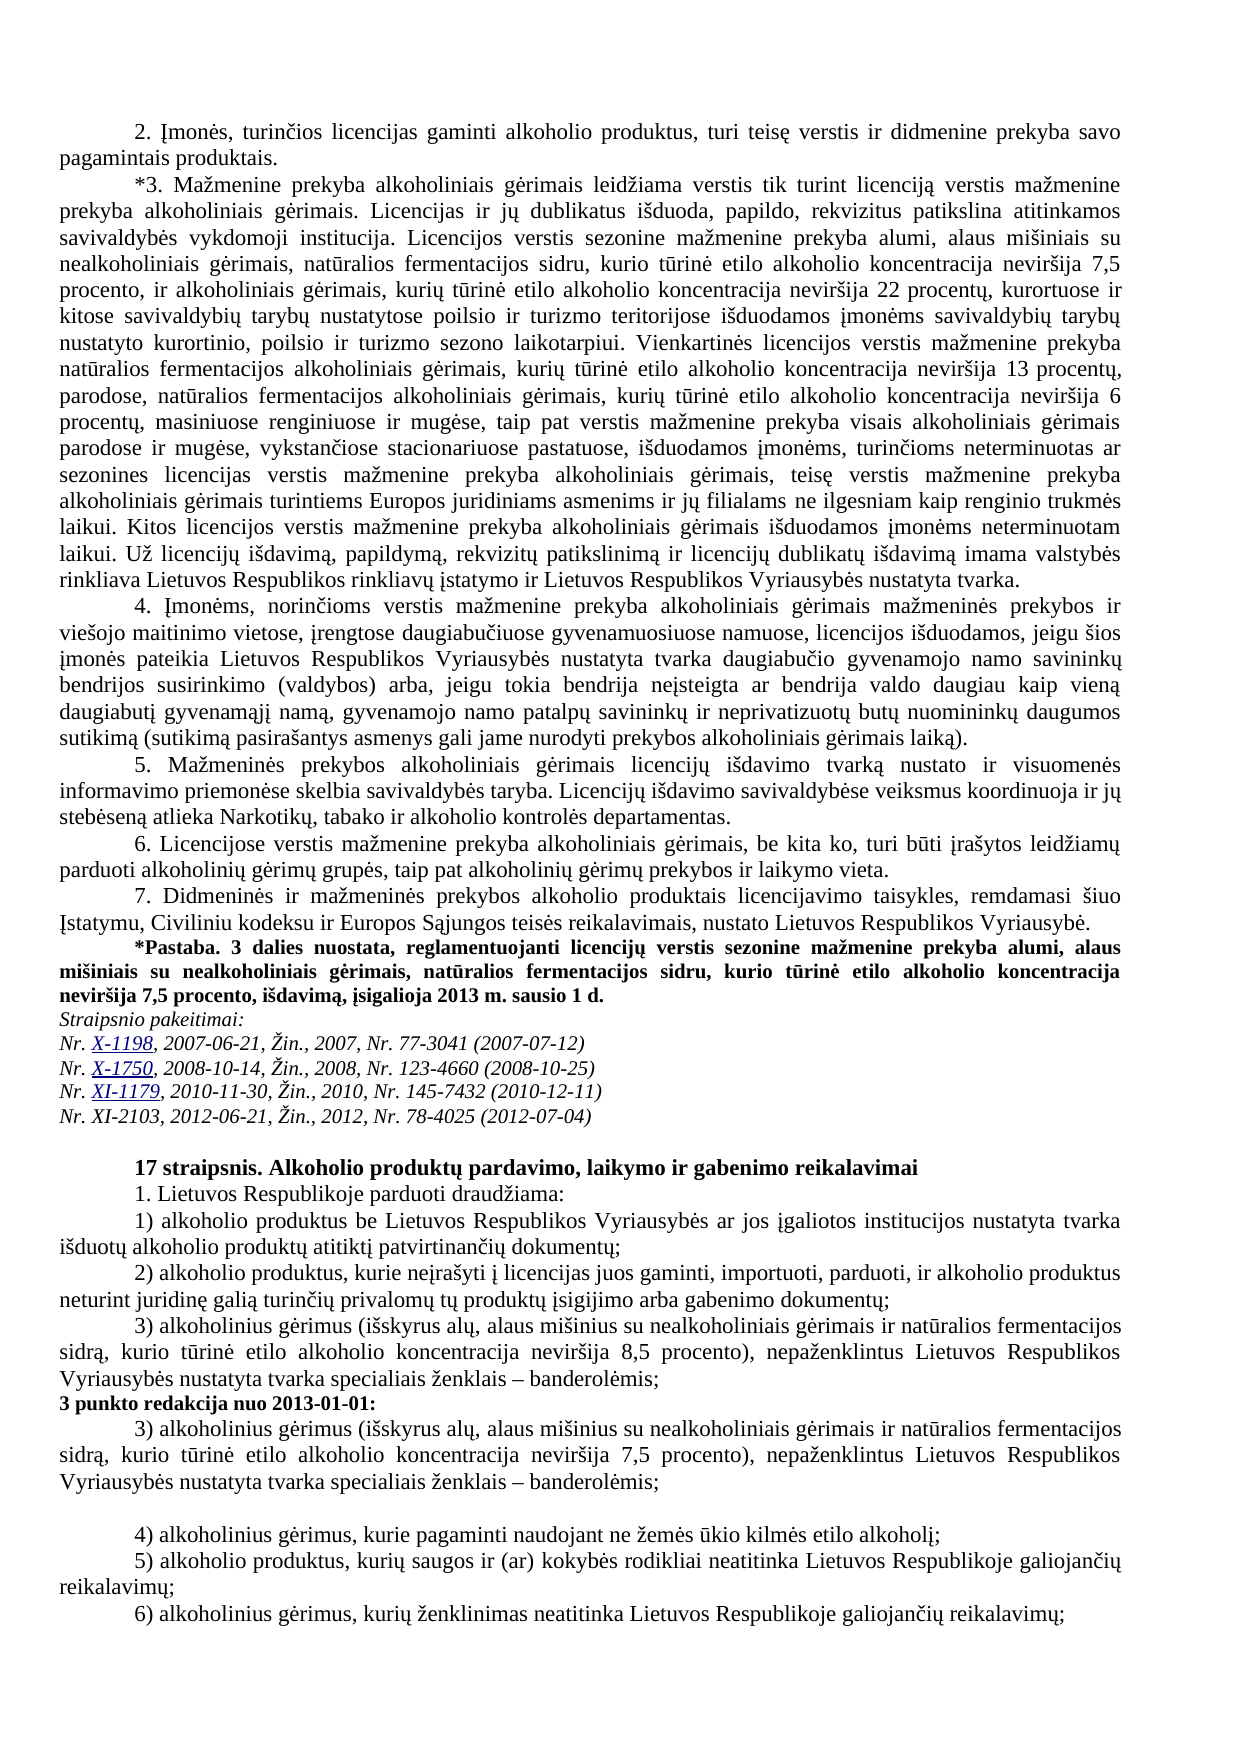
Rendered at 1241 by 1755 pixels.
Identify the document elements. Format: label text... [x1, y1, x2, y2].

text 2. Įmonės, turinčios licencijas gaminti alkoholio produktus, turi teisę verstis ir didmenine prekyba savo pagamintais produktais. [59, 118, 1122, 171]
text Nr. X-1750, 2008-10-14, Žin., 2008, Nr. 123-4660 (2008-10-25) [59, 1055, 1122, 1079]
text 17 straipsnis. Alkoholio produktų pardavimo, laikymo ir gabenimo reikalavimai [134, 1154, 1122, 1180]
text Straipsnio pakeitimai: [59, 1007, 1122, 1031]
text 3) alkoholinius gėrimus (išskyrus alų, alaus mišinius su nealkoholiniais gėrimais ir natūralios fermentacijos sidrą, kurio tūrinė etilo alkoholio koncentracija neviršija 7,5 procento), nepaženklintus Lietuvos Respublikos Vyriausybės nustatyta tvarka specialiais ženklais – banderolėmis; [59, 1415, 1122, 1494]
text 6) alkoholinius gėrimus, kurių ženklinimas neatitinka Lietuvos Respublikoje galiojančių reikalavimų; [59, 1600, 1122, 1626]
text Nr. XI-1179, 2010-11-30, Žin., 2010, Nr. 145-7432 (2010-12-11) [59, 1079, 1122, 1103]
text 4. Įmonėms, norinčioms verstis mažmenine prekyba alkoholiniais gėrimais mažmeninės prekybos ir viešojo maitinimo vietose, įrengtose daugiabučiuose gyvenamuosiuose namuose, licencijos išduodamos, jeigu šios įmonės pateikia Lietuvos Respublikos Vyriausybės nustatyta tvarka daugiabučio gyvenamojo namo savininkų bendrijos susirinkimo (valdybos) arba, jeigu tokia bendrija neįsteigta ar bendrija valdo daugiau kaip vieną daugiabutį gyvenamąjį namą, gyvenamojo namo patalpų savininkų ir neprivatizuotų butų nuomininkų daugumos sutikimą (sutikimą pasirašantys asmenys gali jame nurodyti prekybos alkoholiniais gėrimais laiką). [59, 592, 1122, 751]
text *Pastaba. 3 dalies nuostata, reglamentuojanti licencijų verstis sezonine mažmenine prekyba alumi, alaus mišiniais su nealkoholiniais gėrimais, natūralios fermentacijos sidru, kurio tūrinė etilo alkoholio koncentracija neviršija 7,5 procento, išdavimą, įsigalioja 2013 m. sausio 1 d. [59, 935, 1122, 1007]
text 7. Didmeninės ir mažmeninės prekybos alkoholio produktais licencijavimo taisykles, remdamasi šiuo Įstatymu, Civiliniu kodeksu ir Europos Sąjungos teisės reikalavimais, nustato Lietuvos Respublikos Vyriausybė. [59, 882, 1122, 935]
text Nr. XI-2103, 2012-06-21, Žin., 2012, Nr. 78-4025 (2012-07-04) [59, 1103, 1122, 1128]
text 3 punkto redakcija nuo 2013-01-01: [59, 1391, 1122, 1415]
text 5) alkoholio produktus, kurių saugos ir (ar) kokybės rodikliai neatitinka Lietuvos Respublikoje galiojančių reikalavimų; [59, 1547, 1122, 1600]
text 1) alkoholio produktus be Lietuvos Respublikos Vyriausybės ar jos įgaliotos institucijos nustatyta tvarka išduotų alkoholio produktų atitiktį patvirtinančių dokumentų; [59, 1207, 1122, 1259]
text 1. Lietuvos Respublikoje parduoti draudžiama: [59, 1180, 1122, 1207]
text *3. Mažmenine prekyba alkoholiniais gėrimais leidžiama verstis tik turint licenciją verstis mažmenine prekyba alkoholiniais gėrimais. Licencijas ir jų dublikatus išduoda, papildo, rekvizitus patikslina atitinkamos savivaldybės vykdomoji institucija. Licencijos verstis sezonine mažmenine prekyba alumi, alaus mišiniais su nealkoholiniais gėrimais, natūralios fermentacijos sidru, kurio tūrinė etilo alkoholio koncentracija neviršija 7,5 procento, ir alkoholiniais gėrimais, kurių tūrinė etilo alkoholio koncentracija neviršija 22 procentų, kurortuose ir kitose savivaldybių tarybų nustatytose poilsio ir turizmo teritorijose išduodamos įmonėms savivaldybių tarybų nustatyto kurortinio, poilsio ir turizmo sezono laikotarpiui. Vienkartinės licencijos verstis mažmenine prekyba natūralios fermentacijos alkoholiniais gėrimais, kurių tūrinė etilo alkoholio koncentracija neviršija 13 procentų, parodose, natūralios fermentacijos alkoholiniais gėrimais, kurių tūrinė etilo alkoholio koncentracija neviršija 6 procentų, masiniuose renginiuose ir mugėse, taip pat verstis mažmenine prekyba visais alkoholiniais gėrimais parodose ir mugėse, vykstančiose stacionariuose pastatuose, išduodamos įmonėms, turinčioms neterminuotas ar sezonines licencijas verstis mažmenine prekyba alkoholiniais gėrimais, teisę verstis mažmenine prekyba alkoholiniais gėrimais turintiems Europos juridiniams asmenims ir jų filialams ne ilgesniam kaip renginio trukmės laikui. Kitos licencijos verstis mažmenine prekyba alkoholiniais gėrimais išduodamos įmonėms neterminuotam laikui. Už licencijų išdavimą, papildymą, rekvizitų patikslinimą ir licencijų dublikatų išdavimą imama valstybės rinkliava Lietuvos Respublikos rinkliavų įstatymo ir Lietuvos Respublikos Vyriausybės nustatyta tvarka. [59, 171, 1122, 592]
text Nr. X-1198, 2007-06-21, Žin., 2007, Nr. 77-3041 (2007-07-12) [59, 1031, 1122, 1055]
text 2) alkoholio produktus, kurie neįrašyti į licencijas juos gaminti, importuoti, parduoti, ir alkoholio produktus neturint juridinę galią turinčių privalomų tų produktų įsigijimo arba gabenimo dokumentų; [59, 1259, 1122, 1312]
text 6. Licencijose verstis mažmenine prekyba alkoholiniais gėrimais, be kita ko, turi būti įrašytos leidžiamų parduoti alkoholinių gėrimų grupės, taip pat alkoholinių gėrimų prekybos ir laikymo vieta. [59, 830, 1122, 882]
text 4) alkoholinius gėrimus, kurie pagaminti naudojant ne žemės ūkio kilmės etilo alkoholį; [59, 1521, 1122, 1547]
text 5. Mažmeninės prekybos alkoholiniais gėrimais licencijų išdavimo tvarką nustato ir visuomenės informavimo priemonėse skelbia savivaldybės taryba. Licencijų išdavimo savivaldybėse veiksmus koordinuoja ir jų stebėseną atlieka Narkotikų, tabako ir alkoholio kontrolės departamentas. [59, 751, 1122, 830]
text 3) alkoholinius gėrimus (išskyrus alų, alaus mišinius su nealkoholiniais gėrimais ir natūralios fermentacijos sidrą, kurio tūrinė etilo alkoholio koncentracija neviršija 8,5 procento), nepaženklintus Lietuvos Respublikos Vyriausybės nustatyta tvarka specialiais ženklais – banderolėmis; [59, 1312, 1122, 1391]
